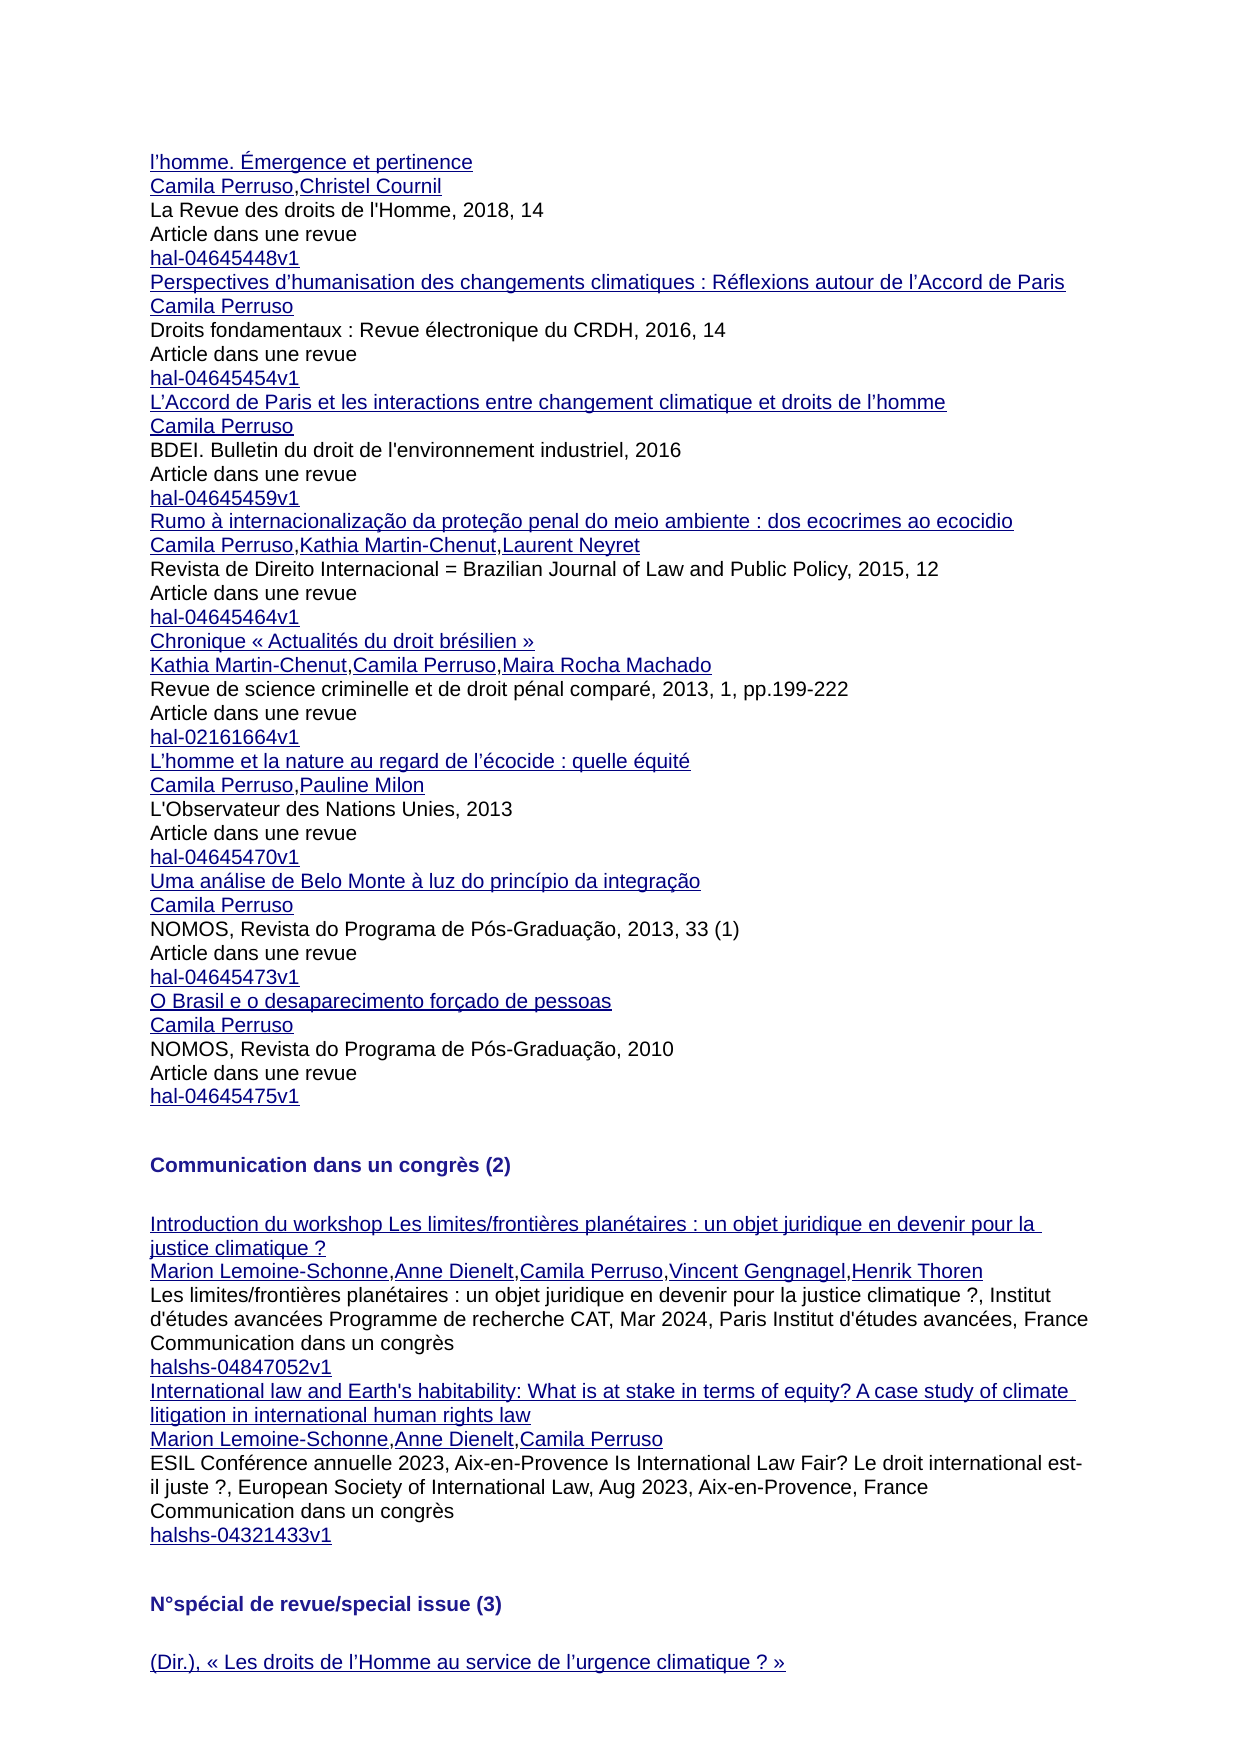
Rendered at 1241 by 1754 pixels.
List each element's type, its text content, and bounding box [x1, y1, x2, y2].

subtitle N°spécial de revue/special issue (3) [150, 1592, 1090, 1616]
table_cell Rumo à internacionalização da proteção penal do meio ambiente : dos ecocrimes ao ecocidio Camila Perruso,Kathia Martin-Chenut,Laurent Neyret Revista de Direito Internacional = Brazilian Journal of Law and Public Policy, 2015, 12 Article dans une revue hal-04645464v1 [150, 509, 1090, 629]
table_cell Perspectives d’humanisation des changements climatiques : Réflexions autour de l’Accord de Paris Camila Perruso Droits fondamentaux : Revue électronique du CRDH, 2016, 14 Article dans une revue hal-04645454v1 [150, 270, 1090, 389]
table_cell O Brasil e o desaparecimento forçado de pessoas Camila Perruso NOMOS, Revista do Programa de Pós-Graduação, 2010 Article dans une revue hal-04645475v1 [150, 989, 1090, 1108]
subtitle Communication dans un congrès (2) [150, 1153, 1090, 1177]
table_cell L’homme et la nature au regard de l’écocide : quelle équité Camila Perruso,Pauline Milon L'Observateur des Nations Unies, 2013 Article dans une revue hal-04645470v1 [150, 749, 1090, 869]
table_header (Dir.), « Les droits de l’Homme au service de l’urgence climatique ? » [150, 1650, 1090, 1674]
table_cell International law and Earth's habitability: What is at stake in terms of equity? A case study of climate litigation in international human rights law Marion Lemoine-Schonne,Anne Dienelt,Camila Perruso ESIL Conférence annuelle 2023, Aix-en-Provence Is International Law Fair? Le droit international est-il juste ?, European Society of International Law, Aug 2023, Aix-en-Provence, France Communication dans un congrès halshs-04321433v1 [150, 1379, 1090, 1547]
table_header Introduction du workshop Les limites/frontières planétaires : un objet juridique en devenir pour la justice climatique ? Marion Lemoine-Schonne,Anne Dienelt,Camila Perruso,Vincent Gengnagel,Henrik Thoren Les limites/frontières planétaires : un objet juridique en devenir pour la justice climatique ?, Institut d'études avancées Programme de recherche CAT, Mar 2024, Paris Institut d'études avancées, France Communication dans un congrès halshs-04847052v1 [150, 1211, 1090, 1379]
table_cell L’Accord de Paris et les interactions entre changement climatique et droits de l’homme Camila Perruso BDEI. Bulletin du droit de l'environnement industriel, 2016 Article dans une revue hal-04645459v1 [150, 390, 1090, 509]
table_cell l’homme. Émergence et pertinence Camila Perruso,Christel Cournil La Revue des droits de l'Homme, 2018, 14 Article dans une revue hal-04645448v1 [150, 150, 1090, 270]
table_cell Uma análise de Belo Monte à luz do princípio da integração Camila Perruso NOMOS, Revista do Programa de Pós-Graduação, 2013, 33 (1) Article dans une revue hal-04645473v1 [150, 869, 1090, 988]
table_cell Chronique « Actualités du droit brésilien » Kathia Martin-Chenut,Camila Perruso,Maira Rocha Machado Revue de science criminelle et de droit pénal comparé, 2013, 1, pp.199-222 Article dans une revue hal-02161664v1 [150, 629, 1090, 749]
